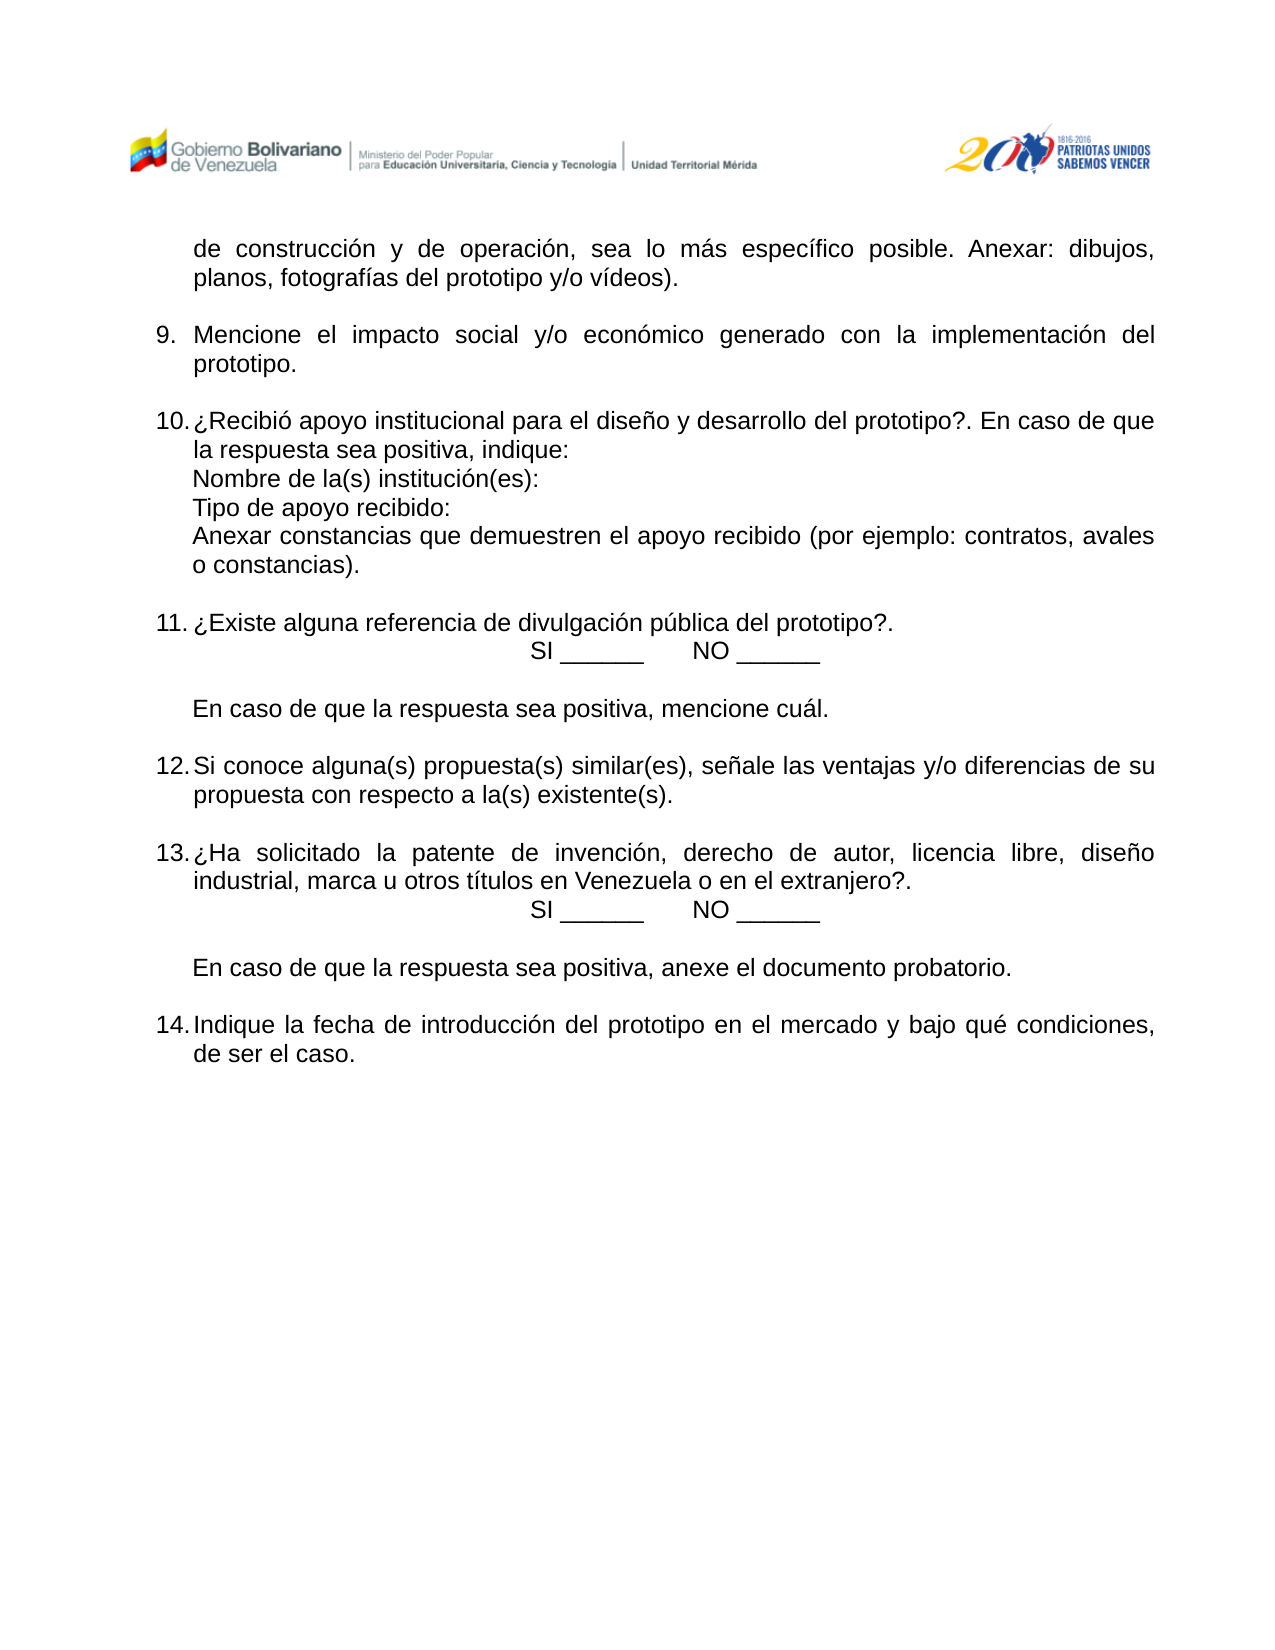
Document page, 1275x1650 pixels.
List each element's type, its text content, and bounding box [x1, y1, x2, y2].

list Mencione el impacto social y/o económico generado con la implementación del prototipo. [156, 320, 1157, 378]
list SI ______ NO ______ [156, 895, 1157, 924]
list de construcción y de operación, sea lo más específico posible. Anexar: dibujos, planos, fotografías del prototipo y/o vídeos). [156, 234, 1157, 291]
list ¿Existe alguna referencia de divulgación pública del prototipo?. [156, 608, 1157, 636]
list ¿Recibió apoyo institucional para el diseño y desarrollo del prototipo?. En caso de que la respuesta sea positiva, indique: [156, 406, 1157, 464]
text Anexar constancias que demuestren el apoyo recibido (por ejemplo: contratos, avales o constancias). [192, 521, 1157, 579]
text En caso de que la respuesta sea positiva, anexe el documento probatorio. [118, 953, 1157, 981]
list SI ______ NO ______ [156, 636, 1157, 665]
text Nombre de la(s) institución(es): [192, 464, 1157, 493]
list ¿Ha solicitado la patente de invención, derecho de autor, licencia libre, diseño industrial, marca u otros títulos en Venezuela o en el extranjero?. [156, 838, 1157, 895]
list Si conoce alguna(s) propuesta(s) similar(es), señale las ventajas y/o diferencias de su propuesta con respecto a la(s) existente(s). [156, 751, 1157, 809]
text En caso de que la respuesta sea positiva, mencione cuál. [118, 694, 1157, 723]
picture [118, 118, 1157, 181]
list Indique la fecha de introducción del prototipo en el mercado y bajo qué condiciones, de ser el caso. [156, 1010, 1157, 1068]
text Tipo de apoyo recibido: [192, 493, 1157, 521]
